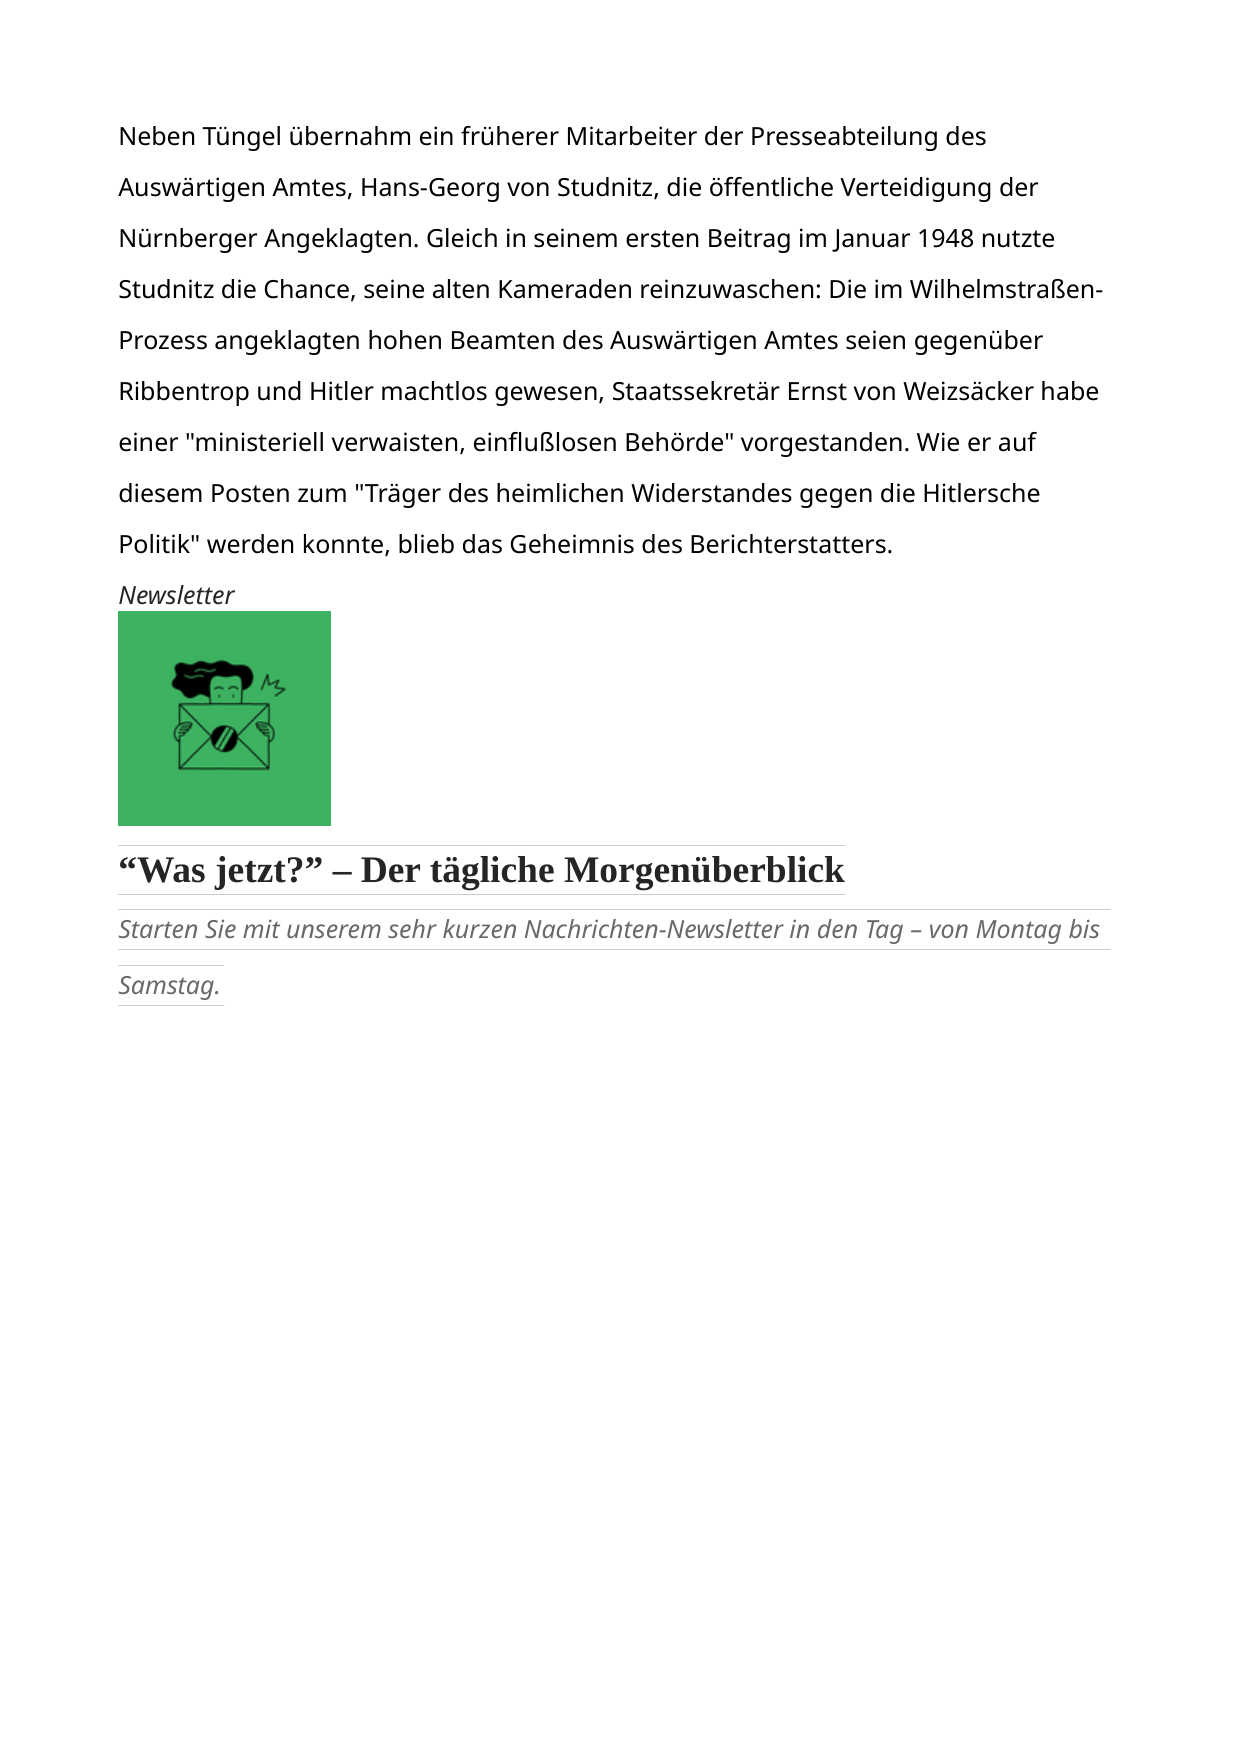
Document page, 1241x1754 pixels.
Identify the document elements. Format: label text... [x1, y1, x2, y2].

picture [118, 611, 331, 826]
text Neben Tüngel übernahm ein früherer Mitarbeiter der Presseabteilung des Auswärtigen Amtes, Hans-Georg von Studnitz, die öffentliche Verteidigung der Nürnberger Angeklagten. Gleich in seinem ersten Beitrag im Januar 1948 nutzte Studnitz die Chance, seine alten Kameraden reinzuwaschen: Die im Wilhelmstraßen-Prozess angeklagten hohen Beamten des Auswärtigen Amtes seien gegenüber Ribbentrop und Hitler machtlos gewesen, Staatssekretär Ernst von Weizsäcker habe einer "ministeriell verwaisten, einflußlosen Behörde" vorgestanden. Wie er auf diesem Posten zum "Träger des heimlichen Widerstandes gegen die Hitlersche Politik" werden konnte, blieb das Geheimnis des Berichterstatters. [118, 118, 1122, 561]
text Starten Sie mit unserem sehr kurzen Nachrichten-Newsletter in den Tag – von Montag bis Samstag. [118, 908, 1122, 1005]
text Newsletter [118, 577, 1122, 612]
subtitle “Was jetzt?” – Der tägliche Morgenüberblick [118, 845, 1122, 894]
